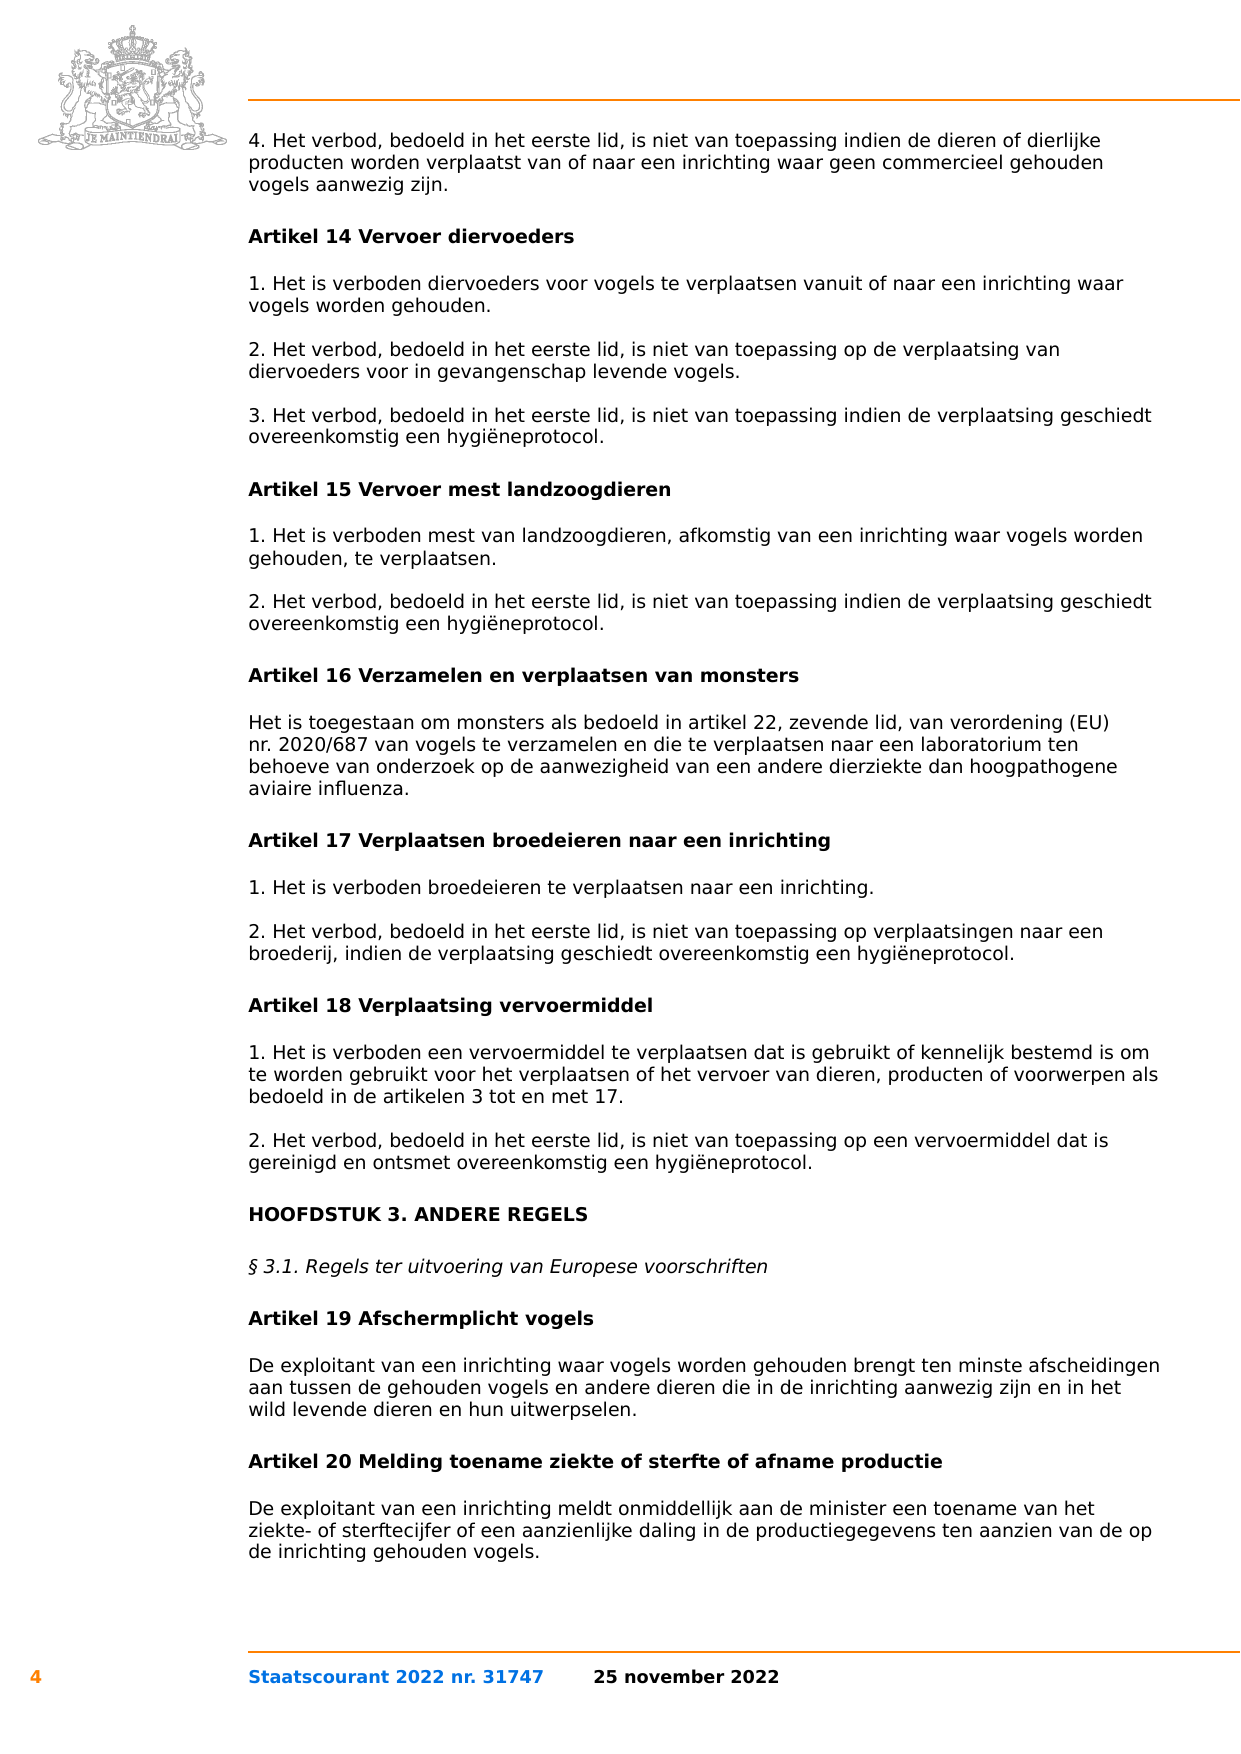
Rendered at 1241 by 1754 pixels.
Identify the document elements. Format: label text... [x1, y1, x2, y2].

text 2. Het verbod, bedoeld in het eerste lid, is niet van toepassing op verplaatsingen naar een broederij, indien de verplaatsing geschiedt overeenkomstig een hygiëneprotocol. [248, 921, 1163, 965]
subtitle HOOFDSTUK 3. ANDERE REGELS [248, 1204, 1163, 1226]
text 3. Het verbod, bedoeld in het eerste lid, is niet van toepassing indien de verplaatsing geschiedt overeenkomstig een hygiëneprotocol. [248, 404, 1163, 448]
text Het is toegestaan om monsters als bedoeld in artikel 22, zevende lid, van verordening (EU) nr. 2020/687 van vogels te verzamelen en die te verplaatsen naar een laboratorium ten behoeve van onderzoek op de aanwezigheid van een andere dierziekte dan hoogpathogene aviaire influenza. [248, 712, 1163, 800]
text 4. Het verbod, bedoeld in het eerste lid, is niet van toepassing indien de dieren of dierlijke producten worden verplaatst van of naar een inrichting waar geen commercieel gehouden vogels aanwezig zijn. [248, 130, 1163, 196]
subtitle Artikel 18 Verplaatsing vervoermiddel [248, 995, 1163, 1017]
subtitle § 3.1. Regels ter uitvoering van Europese voorschriften [248, 1256, 1163, 1278]
text 1. Het is verboden een vervoermiddel te verplaatsen dat is gebruikt of kennelijk bestemd is om te worden gebruikt voor het verplaatsen of het vervoer van dieren, producten of voorwerpen als bedoeld in de artikelen 3 tot en met 17. [248, 1042, 1163, 1108]
text 1. Het is verboden diervoeders voor vogels te verplaatsen vanuit of naar een inrichting waar vogels worden gehouden. [248, 273, 1163, 317]
text 2. Het verbod, bedoeld in het eerste lid, is niet van toepassing op de verplaatsing van diervoeders voor in gevangenschap levende vogels. [248, 339, 1163, 383]
text De exploitant van een inrichting meldt onmiddellijk aan de minister een toename van het ziekte- of sterftecijfer of een aanzienlijke daling in de productiegegevens ten aanzien van de op de inrichting gehouden vogels. [248, 1497, 1163, 1563]
subtitle Artikel 14 Vervoer diervoeders [248, 226, 1163, 248]
subtitle Artikel 19 Afschermplicht vogels [248, 1308, 1163, 1329]
text 2. Het verbod, bedoeld in het eerste lid, is niet van toepassing op een vervoermiddel dat is gereinigd en ontsmet overeenkomstig een hygiëneprotocol. [248, 1130, 1163, 1174]
subtitle Artikel 15 Vervoer mest landzoogdieren [248, 478, 1163, 500]
subtitle Artikel 20 Melding toename ziekte of sterfte of afname productie [248, 1451, 1163, 1472]
picture [38, 25, 227, 150]
text 1. Het is verboden mest van landzoogdieren, afkomstig van een inrichting waar vogels worden gehouden, te verplaatsen. [248, 525, 1163, 569]
text 1. Het is verboden broedeieren te verplaatsen naar een inrichting. [248, 877, 1163, 899]
text De exploitant van een inrichting waar vogels worden gehouden brengt ten minste afscheidingen aan tussen de gehouden vogels en andere dieren die in de inrichting aanwezig zijn en in het wild levende dieren en hun uitwerpselen. [248, 1354, 1163, 1421]
subtitle Artikel 16 Verzamelen en verplaatsen van monsters [248, 665, 1163, 687]
text 2. Het verbod, bedoeld in het eerste lid, is niet van toepassing indien de verplaatsing geschiedt overeenkomstig een hygiëneprotocol. [248, 591, 1163, 635]
subtitle Artikel 17 Verplaatsen broedeieren naar een inrichting [248, 830, 1163, 852]
